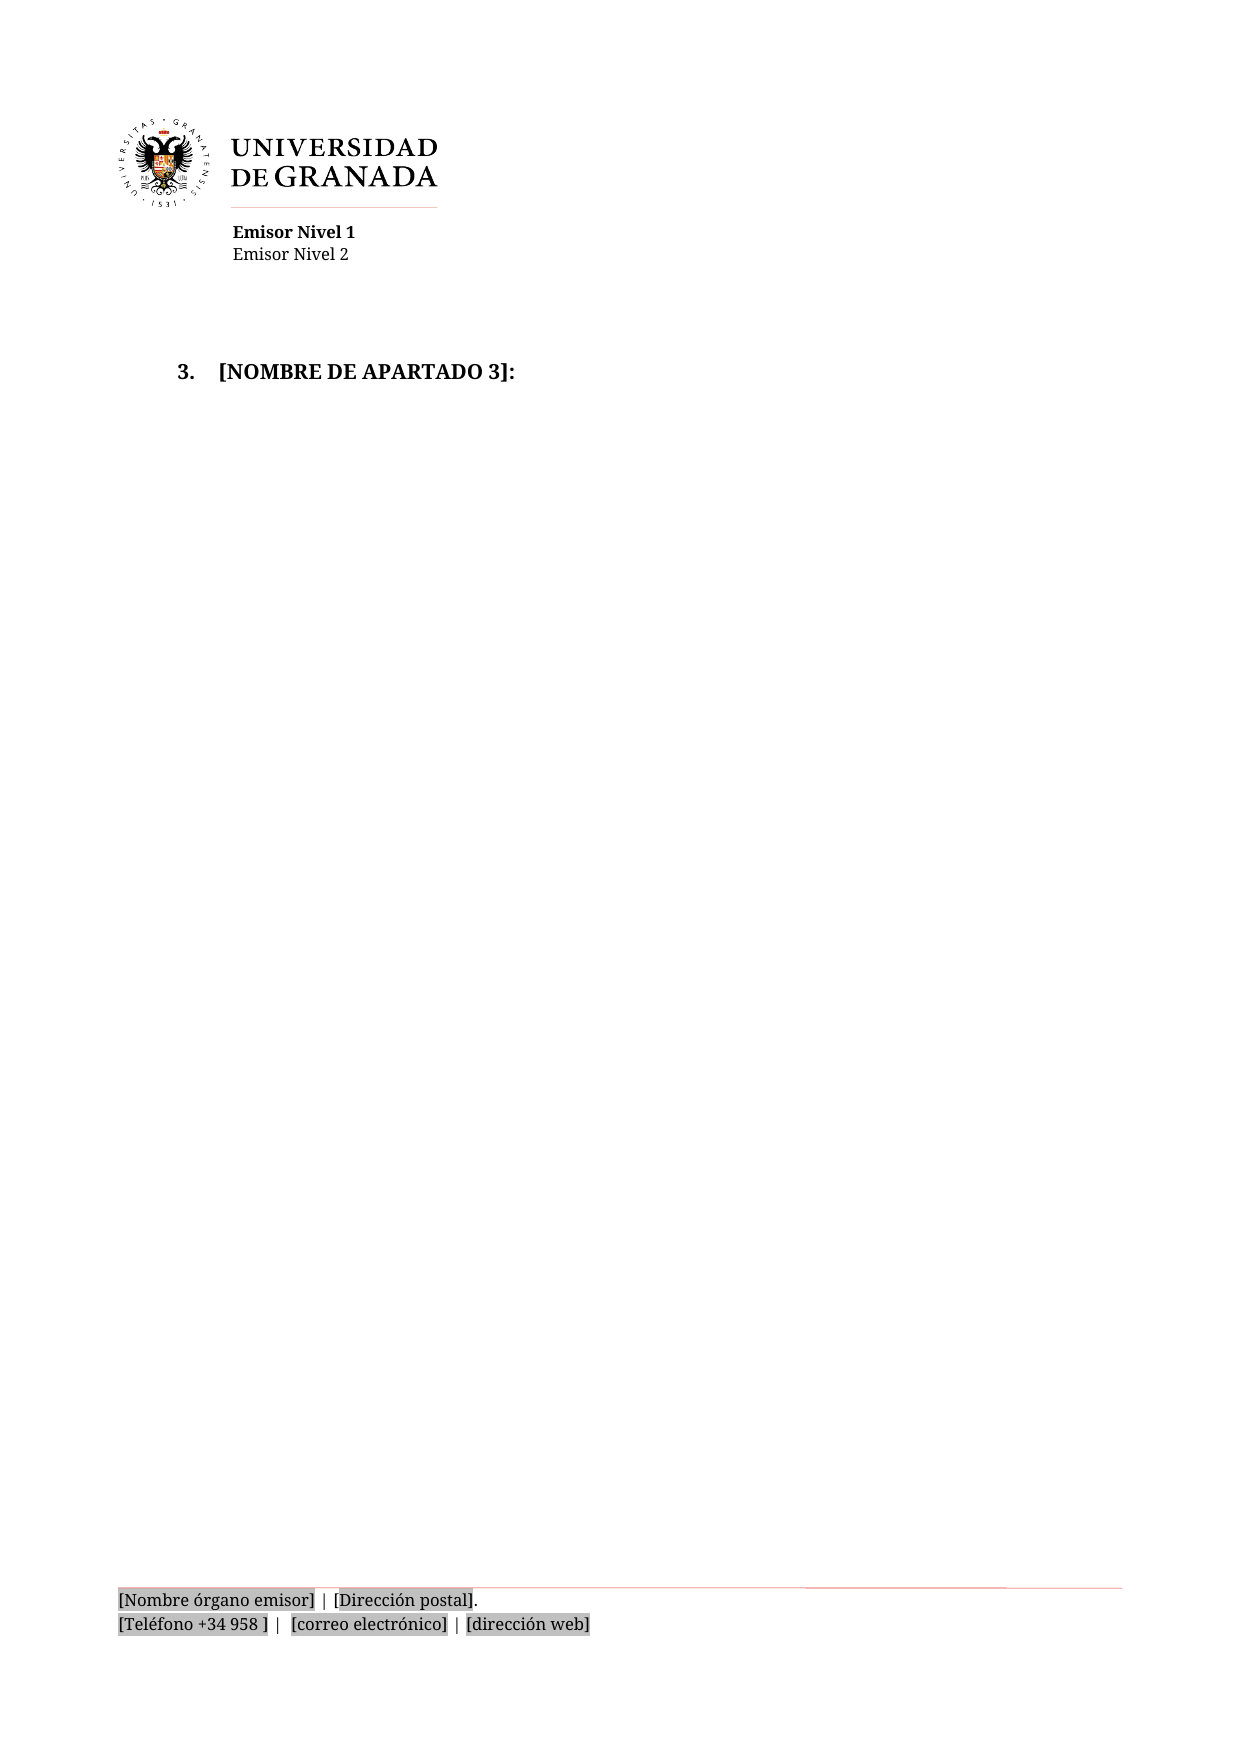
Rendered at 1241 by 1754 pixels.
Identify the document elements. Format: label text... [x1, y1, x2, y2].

picture [118, 118, 438, 208]
list [NOMBRE DE APARTADO 3]: [177, 357, 1122, 386]
